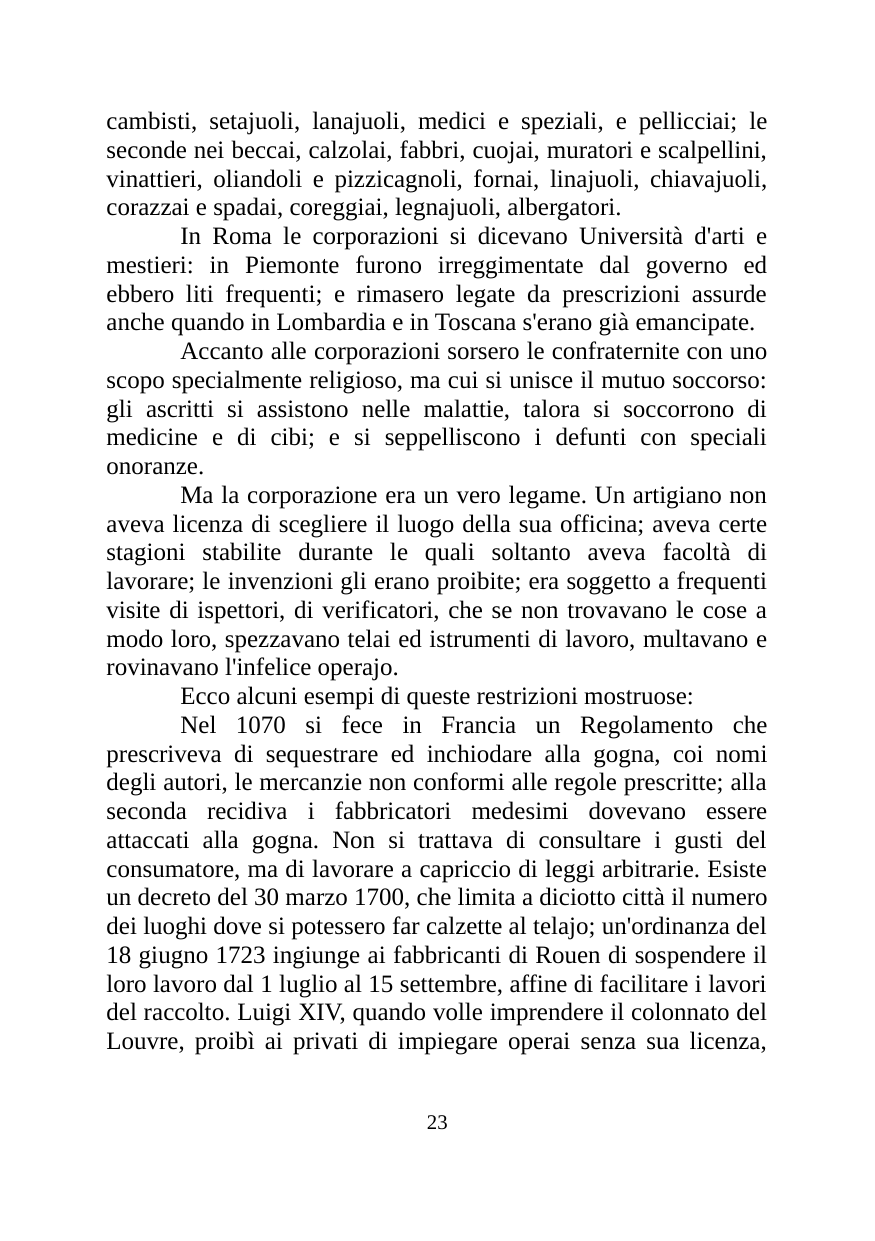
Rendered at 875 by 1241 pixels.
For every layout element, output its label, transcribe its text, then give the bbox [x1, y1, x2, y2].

text Ecco alcuni esempi di queste restrizioni mostruose: [106, 681, 768, 710]
text Nel 1070 si fece in Francia un Regolamento che prescriveva di sequestrare ed inchiodare alla gogna, coi nomi degli autori, le mercanzie non conformi alle regole prescritte; alla seconda recidiva i fabbricatori medesimi dovevano essere attaccati alla gogna. Non si trattava di consultare i gusti del consumatore, ma di lavorare a capriccio di leggi arbitrarie. Esiste un decreto del 30 marzo 1700, che limita a diciotto città il numero dei luoghi dove si potessero far calzette al telajo; un'ordinanza del 18 giugno 1723 ingiunge ai fabbricanti di Rouen di sospendere il loro lavoro dal 1 luglio al 15 settembre, affine di facilitare i lavori del raccolto. Luigi XIV, quando volle imprendere il colonnato del Louvre, proibì ai privati di impiegare operai senza sua licenza, [106, 710, 768, 1055]
text Ma la corporazione era un vero legame. Un artigiano non aveva licenza di scegliere il luogo della sua officina; aveva certe stagioni stabilite durante le quali soltanto aveva facoltà di lavorare; le invenzioni gli erano proibite; era soggetto a frequenti visite di ispettori, di verificatori, che se non trovavano le cose a modo loro, spezzavano telai ed istrumenti di lavoro, multavano e rovinavano l'infelice operajo. [106, 480, 768, 681]
text In Roma le corporazioni si dicevano Università d'arti e mestieri: in Piemonte furono irreggimentate dal governo ed ebbero liti frequenti; e rimasero legate da prescrizioni assurde anche quando in Lombardia e in Toscana s'erano già emancipate. [106, 221, 768, 336]
text Accanto alle corporazioni sorsero le confraternite con uno scopo specialmente religioso, ma cui si unisce il mutuo soccorso: gli ascritti si assistono nelle malattie, talora si soccorrono di medicine e di cibi; e si seppelliscono i defunti con speciali onoranze. [106, 336, 768, 480]
text cambisti, setajuoli, lanajuoli, medici e speziali, e pellicciai; le seconde nei beccai, calzolai, fabbri, cuojai, muratori e scalpellini, vinattieri, oliandoli e pizzicagnoli, fornai, linajuoli, chiavajuoli, corazzai e spadai, coreggiai, legnajuoli, albergatori. [106, 106, 768, 221]
